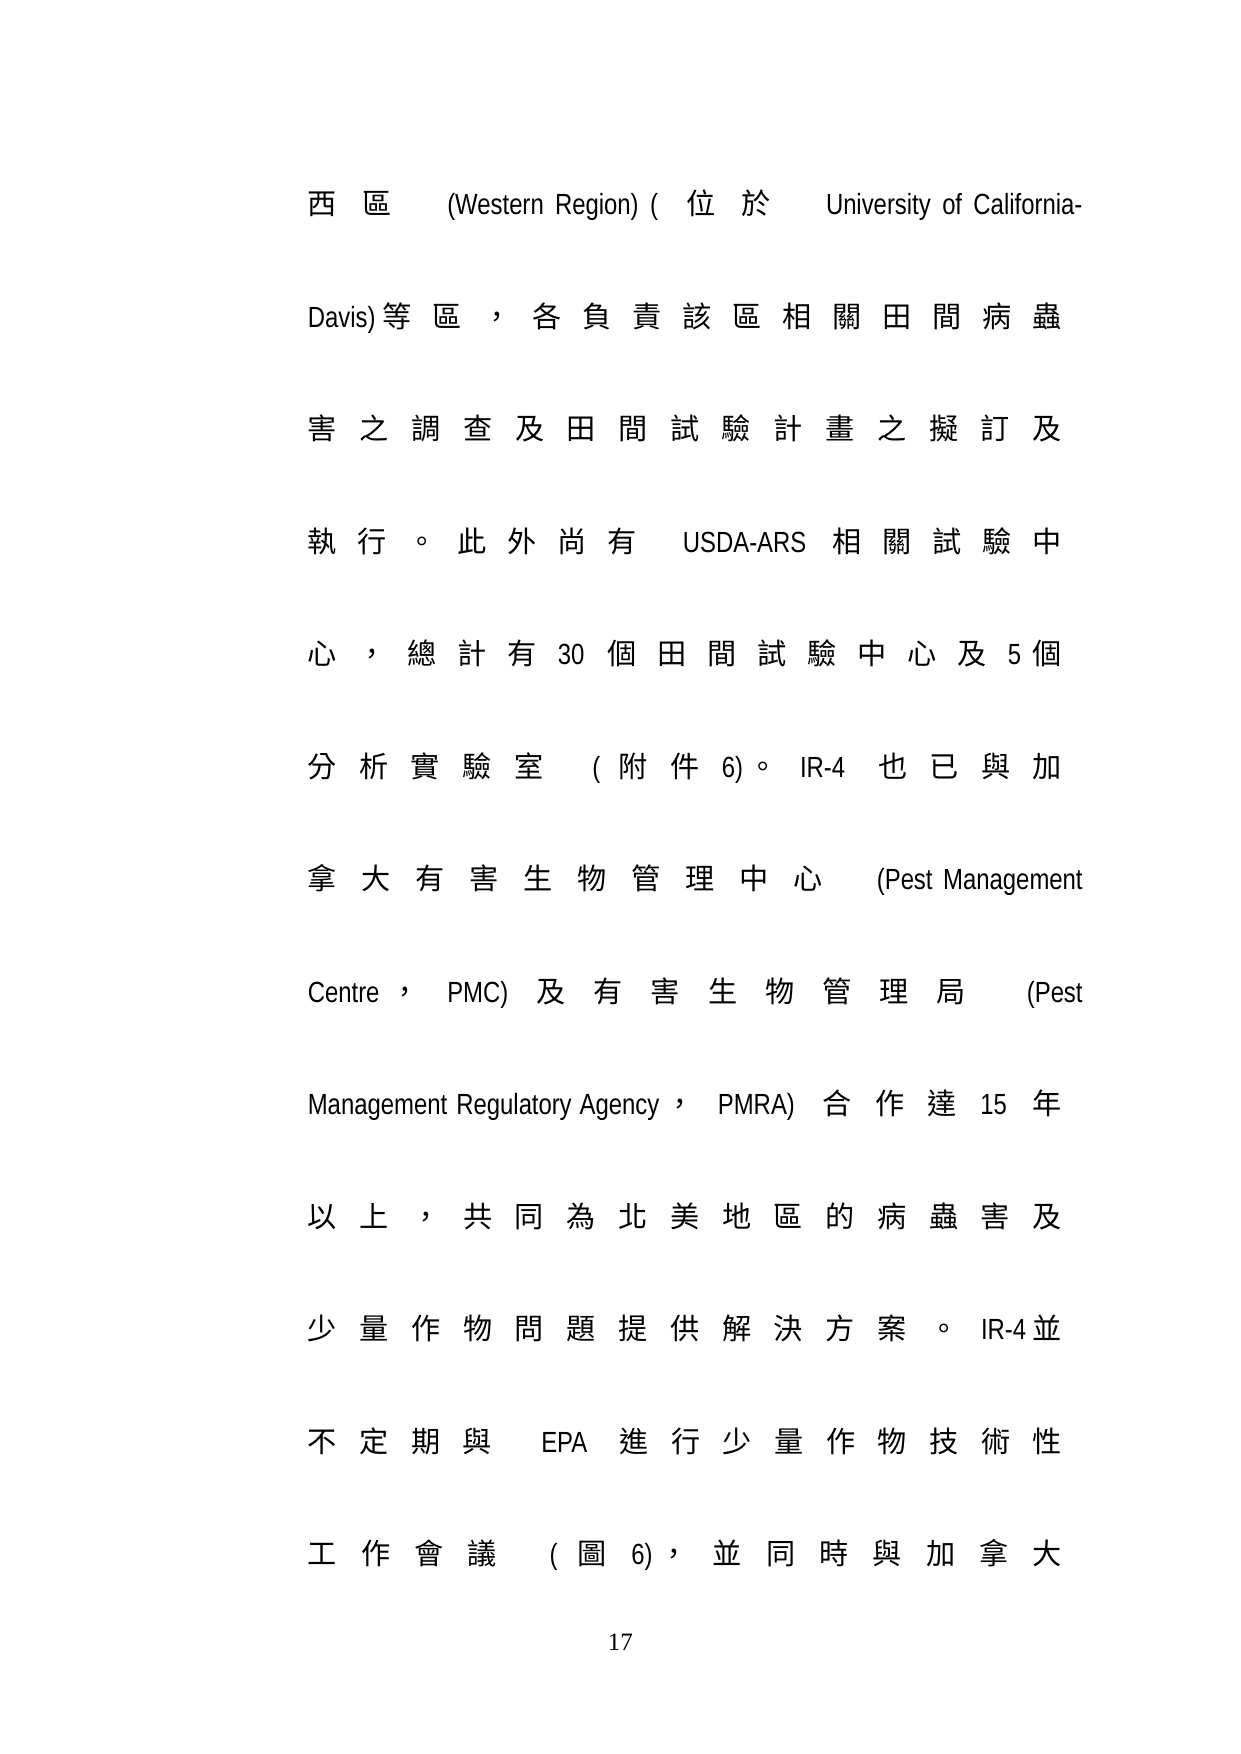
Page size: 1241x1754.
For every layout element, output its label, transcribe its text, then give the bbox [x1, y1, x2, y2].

text 此外，IR-4 在美國區分為東北區 (Northeast Region) (位於 Cornell University)、中北區 (North Central Region) (位於 Michigan State University)、南區 (Southern Region) (位於 University of Florida)及西區 (Western Region) (位於 University of California-Davis) 等區，各負責該區相關田間病蟲害之調查及田間試驗計畫之擬訂及執行。此外尚有 USDA-ARS 相關試驗中心，總計有30個田間試驗中心及5個分析實驗室 (附件6)。IR-4 也已與加拿大有害生物管理中心 (Pest Management Centre，PMC) 及有害生物管理局 (Pest Management Regulatory Agency，PMRA) 合作達15年以上，共同為北美地區的病蟲害及少量作物問題提供解決方案。IR-4並不定期與 EPA 進行少量作物技術性工作會議 (圖6)，並同時與加拿大 PMRA及各分區辦公室同步以視訊方式，針對作物分群、農藥之健康風險等共通性議題，以及各分區所提出的疑難雜症等一起討論。至目前為止，IR-4 已經協助促進農藥登記於超過 26,000 種以上的作物，其中約 15,000 種於食用作物，另約 11,000 種於觀賞作物，更包含許多生物農藥。每年並增加美國國內農產品毛利達7.2百萬美元，並提供超過104,000個工作機會。 [291, 164, 1083, 1589]
